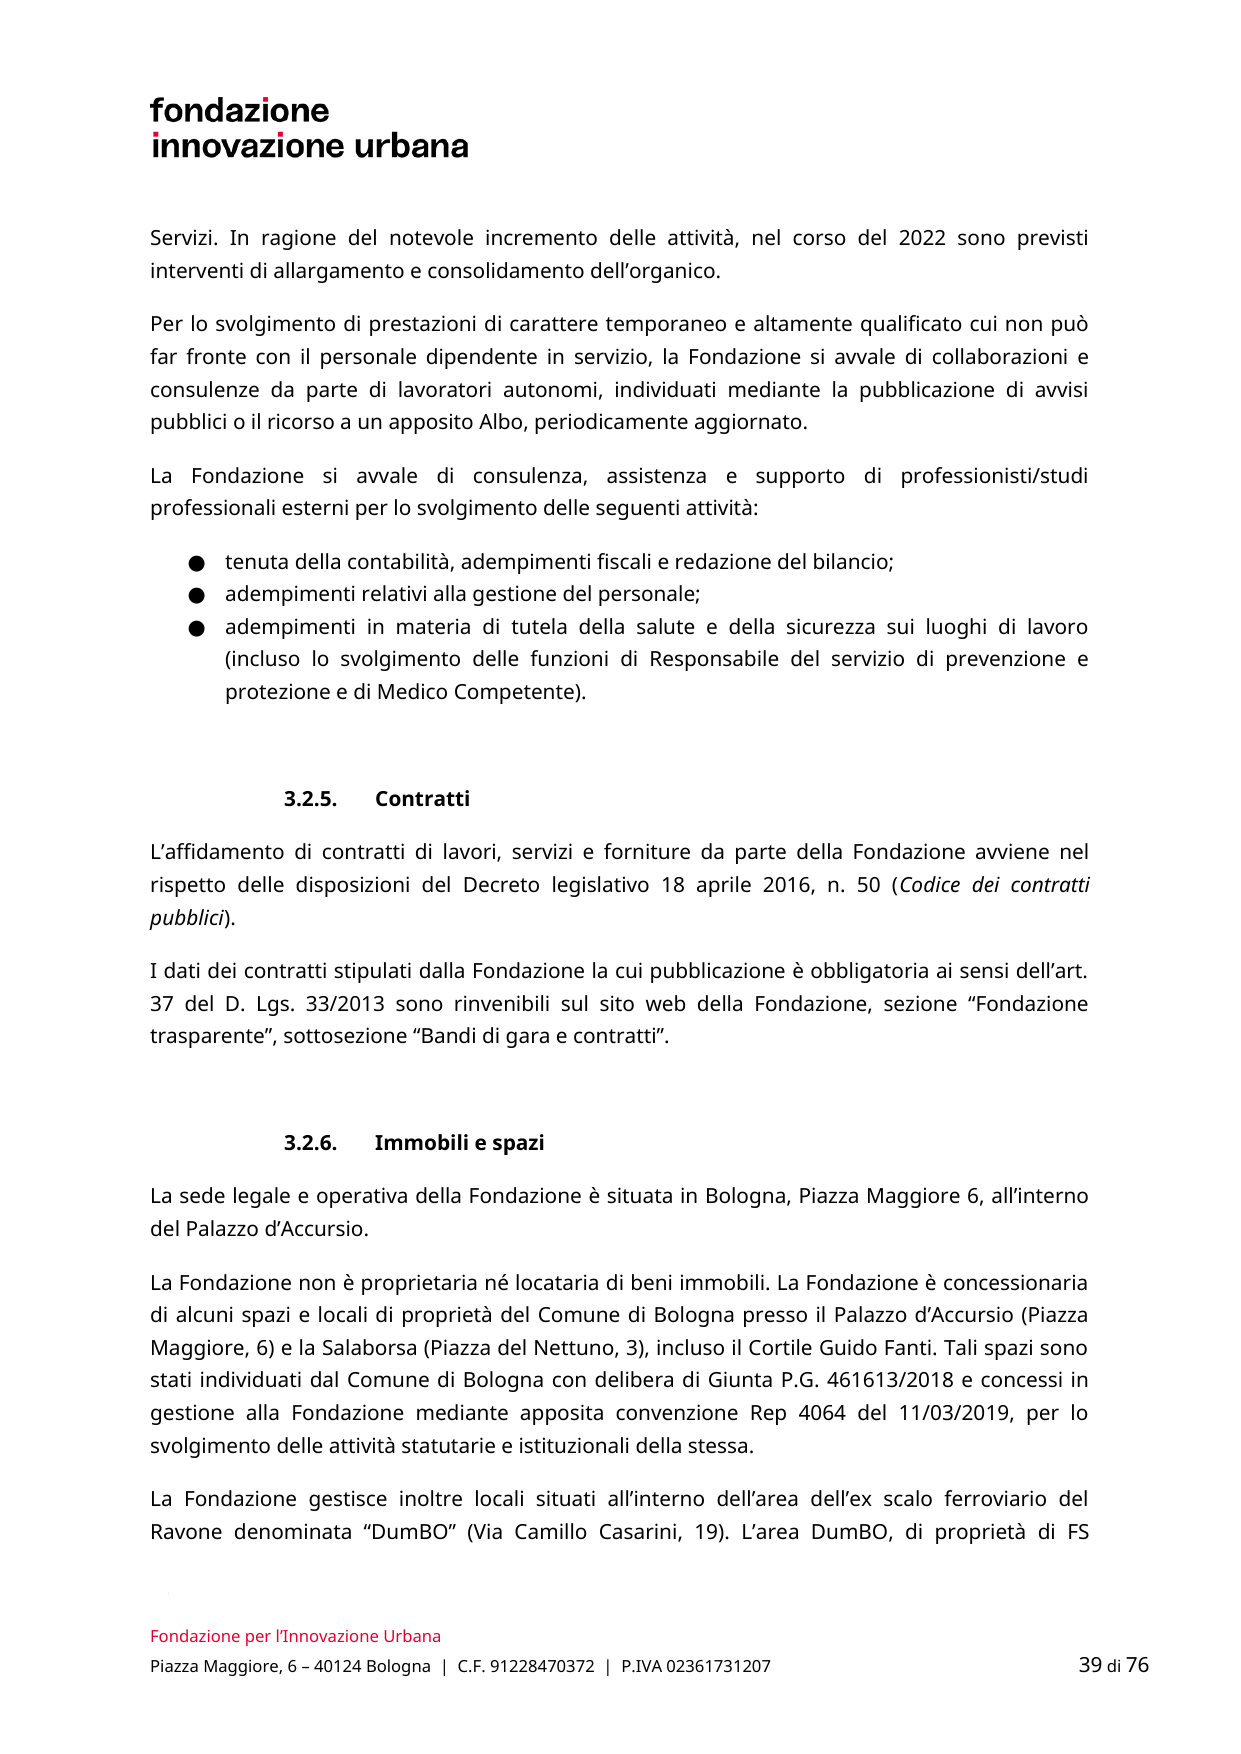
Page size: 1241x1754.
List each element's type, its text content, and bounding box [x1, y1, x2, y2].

text I dati dei contratti stipulati dalla Fondazione la cui pubblicazione è obbligatoria ai sensi dell’art. 37 del D. Lgs. 33/2013 sono rinvenibili sul sito web della Fondazione, sezione “Fondazione trasparente”, sottosezione “Bandi di gara e contratti”. [150, 956, 1090, 1050]
text La Fondazione si avvale di consulenza, assistenza e supporto di professionisti/studi professionali esterni per lo svolgimento delle seguenti attività: [150, 461, 1090, 522]
text La Fondazione gestisce inoltre locali situati all’interno dell’area dell’ex scalo ferroviario del Ravone denominata “DumBO” (Via Camillo Casarini, 19). L’area DumBO, di proprietà di FS [150, 1484, 1090, 1545]
subtitle Immobili e spazi [337, 1128, 1090, 1157]
subtitle Contratti [337, 784, 1090, 812]
list adempimenti in materia di tutela della salute e della sicurezza sui luoghi di lavoro (incluso lo svolgimento delle funzioni di Responsabile del servizio di prevenzione e protezione e di Medico Competente). [187, 612, 1090, 706]
text Servizi. In ragione del notevole incremento delle attività, nel corso del 2022 sono previsti interventi di allargamento e consolidamento dell’organico. [150, 223, 1090, 284]
list tenuta della contabilità, adempimenti fiscali e redazione del bilancio; [187, 547, 1090, 575]
picture [150, 75, 1083, 175]
text La sede legale e operativa della Fondazione è situata in Bologna, Piazza Maggiore 6, all’interno del Palazzo d’Accursio. [150, 1182, 1090, 1243]
list adempimenti relativi alla gestione del personale; [187, 579, 1090, 608]
text Per lo svolgimento di prestazioni di carattere temporaneo e altamente qualificato cui non può far fronte con il personale dipendente in servizio, la Fondazione si avvale di collaborazioni e consulenze da parte di lavoratori autonomi, individuati mediante la pubblicazione di avvisi pubblici o il ricorso a un apposito Albo, periodicamente aggiornato. [150, 309, 1090, 436]
text L’affidamento di contratti di lavori, servizi e forniture da parte della Fondazione avviene nel rispetto delle disposizioni del Decreto legislativo 18 aprile 2016, n. 50 (Codice dei contratti pubblici). [150, 837, 1090, 931]
text La Fondazione non è proprietaria né locataria di beni immobili. La Fondazione è concessionaria di alcuni spazi e locali di proprietà del Comune di Bologna presso il Palazzo d’Accursio (Piazza Maggiore, 6) e la Salaborsa (Piazza del Nettuno, 3), incluso il Cortile Guido Fanti. Tali spazi sono stati individuati dal Comune di Bologna con delibera di Giunta P.G. 461613/2018 e concessi in gestione alla Fondazione mediante apposita convenzione Rep 4064 del 11/03/2019, per lo svolgimento delle attività statutarie e istituzionali della stessa. [150, 1268, 1090, 1459]
